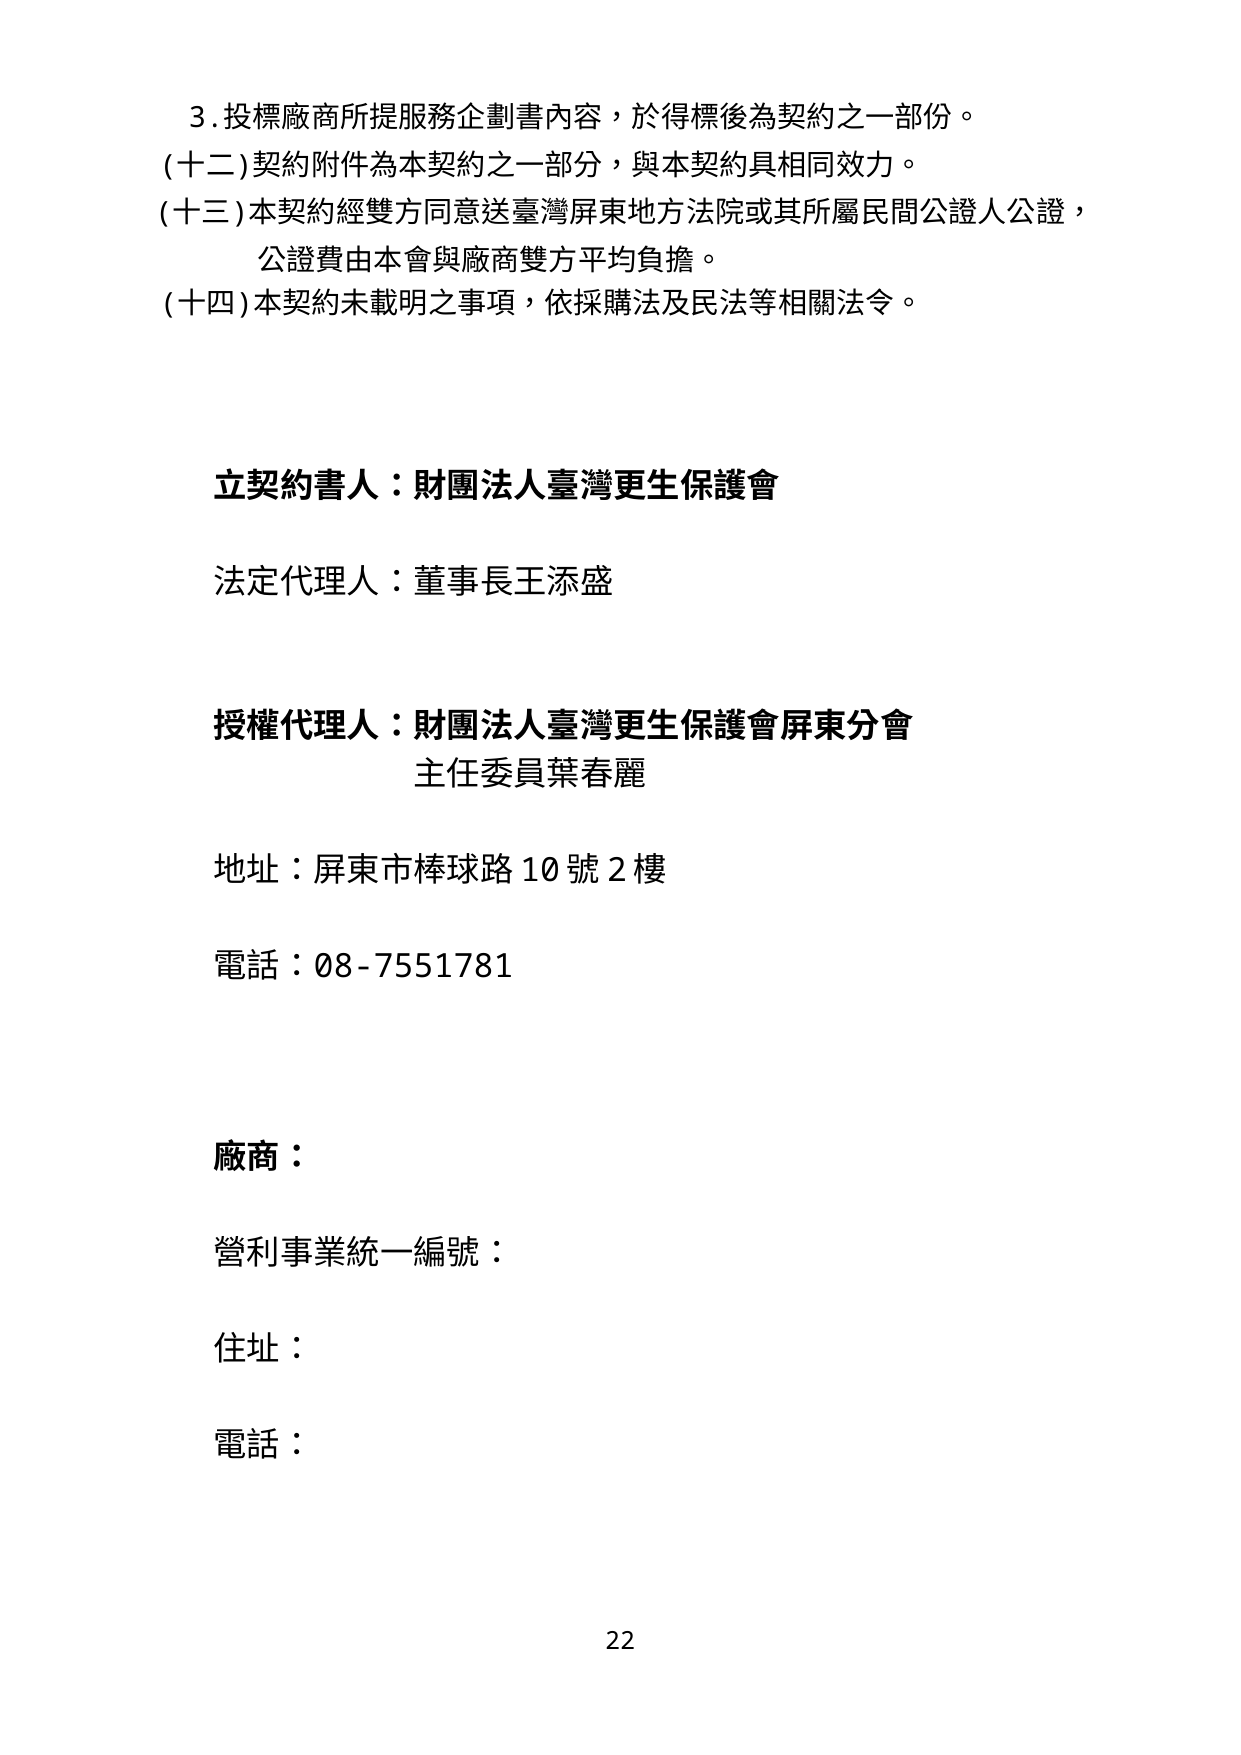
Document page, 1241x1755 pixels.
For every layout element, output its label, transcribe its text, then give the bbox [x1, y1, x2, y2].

text 電話： [130, 1418, 1110, 1466]
text (十四)本契約未載明之事項，依採購法及民法等相關法令。 [159, 280, 1110, 322]
text 3.投標廠商所提服務企劃書內容，於得標後為契約之一部份。 [130, 89, 1110, 137]
text 電話：08-7551781 [130, 939, 1110, 987]
text 廠商： [130, 1130, 1110, 1178]
text 主任委員葉春麗 [130, 747, 1110, 795]
text 住址： [130, 1322, 1110, 1370]
text 立契約書人：財團法人臺灣更生保護會 [130, 459, 1110, 507]
text 法定代理人：董事長王添盛 [130, 555, 1110, 603]
text 授權代理人：財團法人臺灣更生保護會屏東分會 [130, 699, 1110, 747]
text 地址：屏東市棒球路10號2樓 [130, 843, 1110, 891]
text 營利事業統一編號： [130, 1226, 1110, 1274]
text (十二)契約附件為本契約之一部分，與本契約具相同效力。 [130, 137, 1110, 184]
text (十三)本契約經雙方同意送臺灣屏東地方法院或其所屬民間公證人公證，公證費由本會與廠商雙方平均負擔。 [155, 184, 1110, 280]
